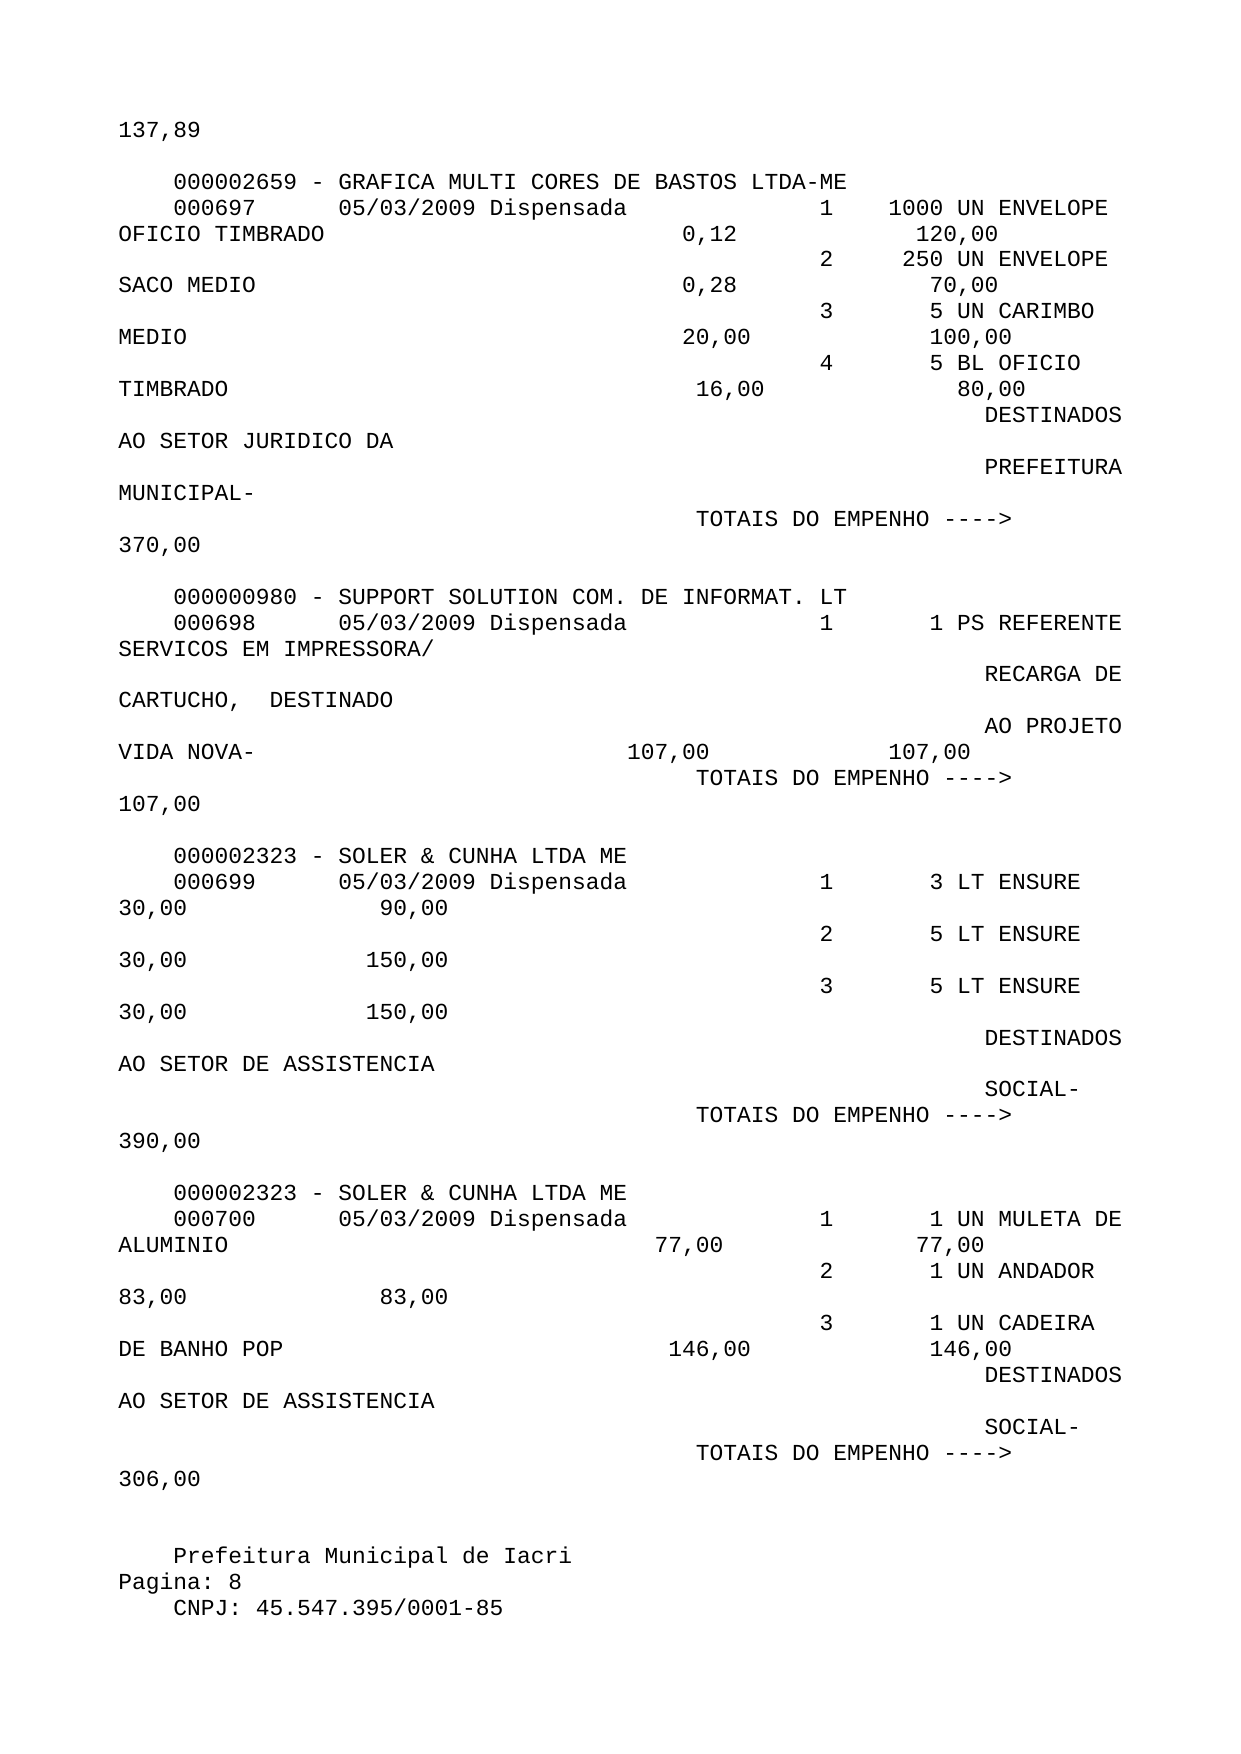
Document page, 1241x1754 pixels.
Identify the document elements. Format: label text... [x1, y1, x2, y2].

text 000002323 - SOLER & CUNHA LTDA ME [118, 844, 1122, 870]
text 2 1 UN ANDADOR 83,00 83,00 [118, 1259, 1122, 1311]
text 000000980 - SUPPORT SOLUTION COM. DE INFORMAT. LT [118, 585, 1122, 611]
text 000700 05/03/2009 Dispensada 1 1 UN MULETA DE ALUMINIO 77,00 77,00 [118, 1207, 1122, 1259]
text TOTAIS DO EMPENHO ----> 390,00 [118, 1104, 1122, 1156]
text 3 1 UN CADEIRA DE BANHO POP 146,00 146,00 [118, 1311, 1122, 1363]
text 3 5 LT ENSURE 30,00 150,00 [118, 974, 1122, 1026]
text Prefeitura Municipal de Iacri Pagina: 8 [118, 1545, 1122, 1597]
text SOCIAL- [118, 1415, 1122, 1441]
text DESTINADOS AO SETOR DE ASSISTENCIA [118, 1363, 1122, 1415]
text 000698 05/03/2009 Dispensada 1 1 PS REFERENTE SERVICOS EM IMPRESSORA/ [118, 611, 1122, 663]
text 000699 05/03/2009 Dispensada 1 3 LT ENSURE 30,00 90,00 [118, 870, 1122, 922]
text 000002323 - SOLER & CUNHA LTDA ME [118, 1182, 1122, 1207]
text 4 5 BL OFICIO TIMBRADO 16,00 80,00 [118, 352, 1122, 403]
text CNPJ: 45.547.395/0001-85 [118, 1597, 1122, 1622]
text 000697 05/03/2009 Dispensada 1 1000 UN ENVELOPE OFICIO TIMBRADO 0,12 120,00 [118, 196, 1122, 248]
text 2 250 UN ENVELOPE SACO MEDIO 0,28 70,00 [118, 248, 1122, 300]
text DESTINADOS AO SETOR JURIDICO DA [118, 403, 1122, 455]
text PREFEITURA MUNICIPAL- [118, 455, 1122, 507]
text AO PROJETO VIDA NOVA- 107,00 107,00 [118, 715, 1122, 767]
text 2 5 LT ENSURE 30,00 150,00 [118, 922, 1122, 974]
text SOCIAL- [118, 1078, 1122, 1104]
text 000002659 - GRAFICA MULTI CORES DE BASTOS LTDA-ME [118, 170, 1122, 196]
text RECARGA DE CARTUCHO, DESTINADO [118, 663, 1122, 715]
text DESTINADOS AO SETOR DE ASSISTENCIA [118, 1026, 1122, 1078]
text 137,89 [118, 118, 1122, 144]
text 3 5 UN CARIMBO MEDIO 20,00 100,00 [118, 300, 1122, 352]
text TOTAIS DO EMPENHO ----> 370,00 [118, 507, 1122, 559]
text TOTAIS DO EMPENHO ----> 107,00 [118, 767, 1122, 818]
text TOTAIS DO EMPENHO ----> 306,00 [118, 1441, 1122, 1493]
